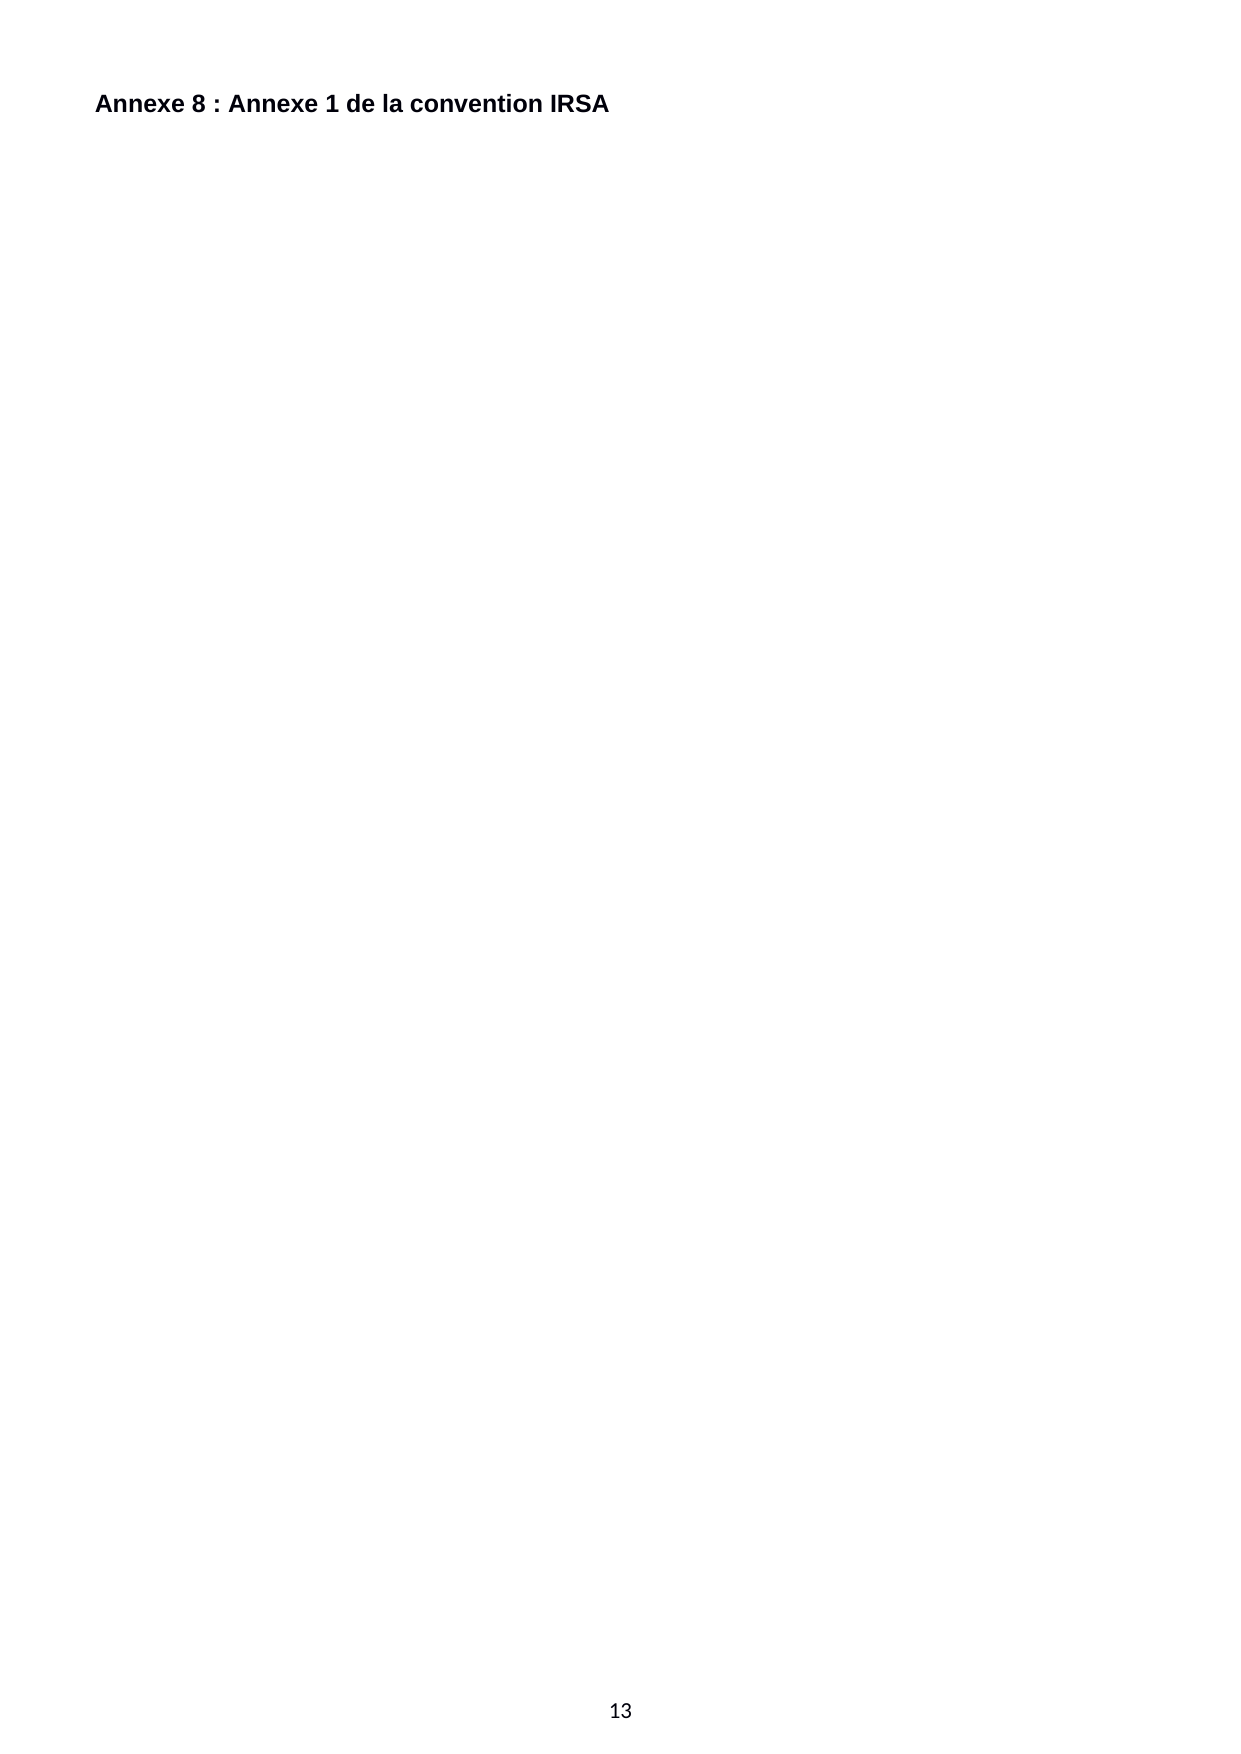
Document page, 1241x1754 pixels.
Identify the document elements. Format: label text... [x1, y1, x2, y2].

text Annexe 8 : Annexe 1 de la convention IRSA [94, 89, 1146, 117]
